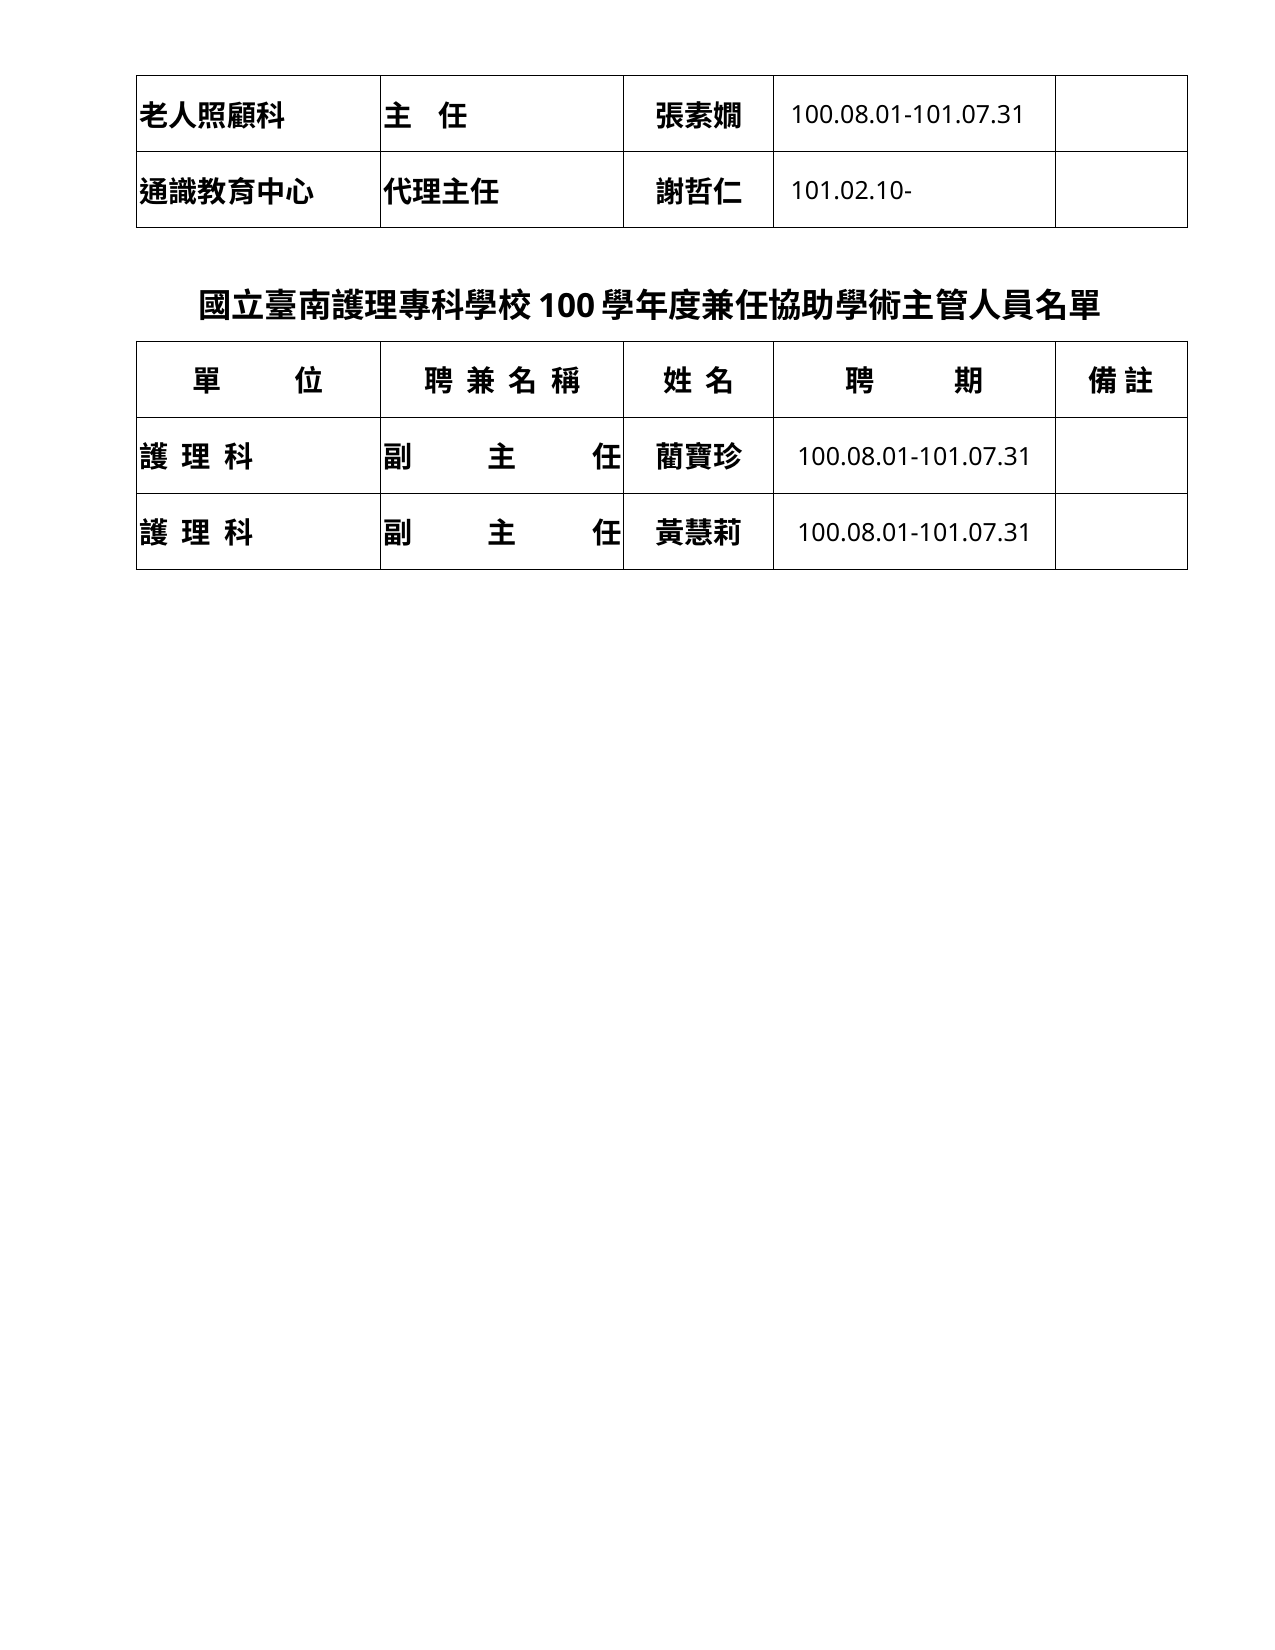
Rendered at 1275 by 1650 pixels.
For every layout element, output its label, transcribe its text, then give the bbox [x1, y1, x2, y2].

table_cell 100.08.01-101.07.31 [774, 494, 1055, 569]
table_cell 張素嫺 [624, 76, 773, 151]
table_cell [1056, 76, 1187, 151]
table_cell 謝哲仁 [624, 152, 773, 227]
table_cell 100.08.01-101.07.31 [774, 76, 1055, 151]
table_cell 101.02.10- [774, 152, 1055, 227]
table_cell 副主任 [381, 494, 623, 569]
table_header 聘 期 [774, 342, 1055, 417]
table_cell 護 理 科 [137, 418, 380, 493]
table_cell 老人照顧科 [137, 76, 380, 151]
table_cell [1056, 418, 1187, 493]
table_cell [1056, 152, 1187, 227]
table_cell [1056, 494, 1187, 569]
table_header 姓 名 [624, 342, 773, 417]
table_cell 100.08.01-101.07.31 [774, 418, 1055, 493]
table_cell 藺寶珍 [624, 418, 773, 493]
table_header 單 位 [137, 342, 380, 417]
table_header 聘 兼 名 稱 [381, 342, 623, 417]
table_cell 護 理 科 [137, 494, 380, 569]
text 國立臺南護理專科學校100學年度兼任協助學術主管人員名單 [118, 266, 1181, 341]
table_cell 黃慧莉 [624, 494, 773, 569]
table_header 備 註 [1056, 342, 1187, 417]
table_cell 副主任 [381, 418, 623, 493]
table_cell 主 任 [381, 76, 623, 151]
table_cell 通識教育中心 [137, 152, 380, 227]
table_cell 代理主任 [381, 152, 623, 227]
